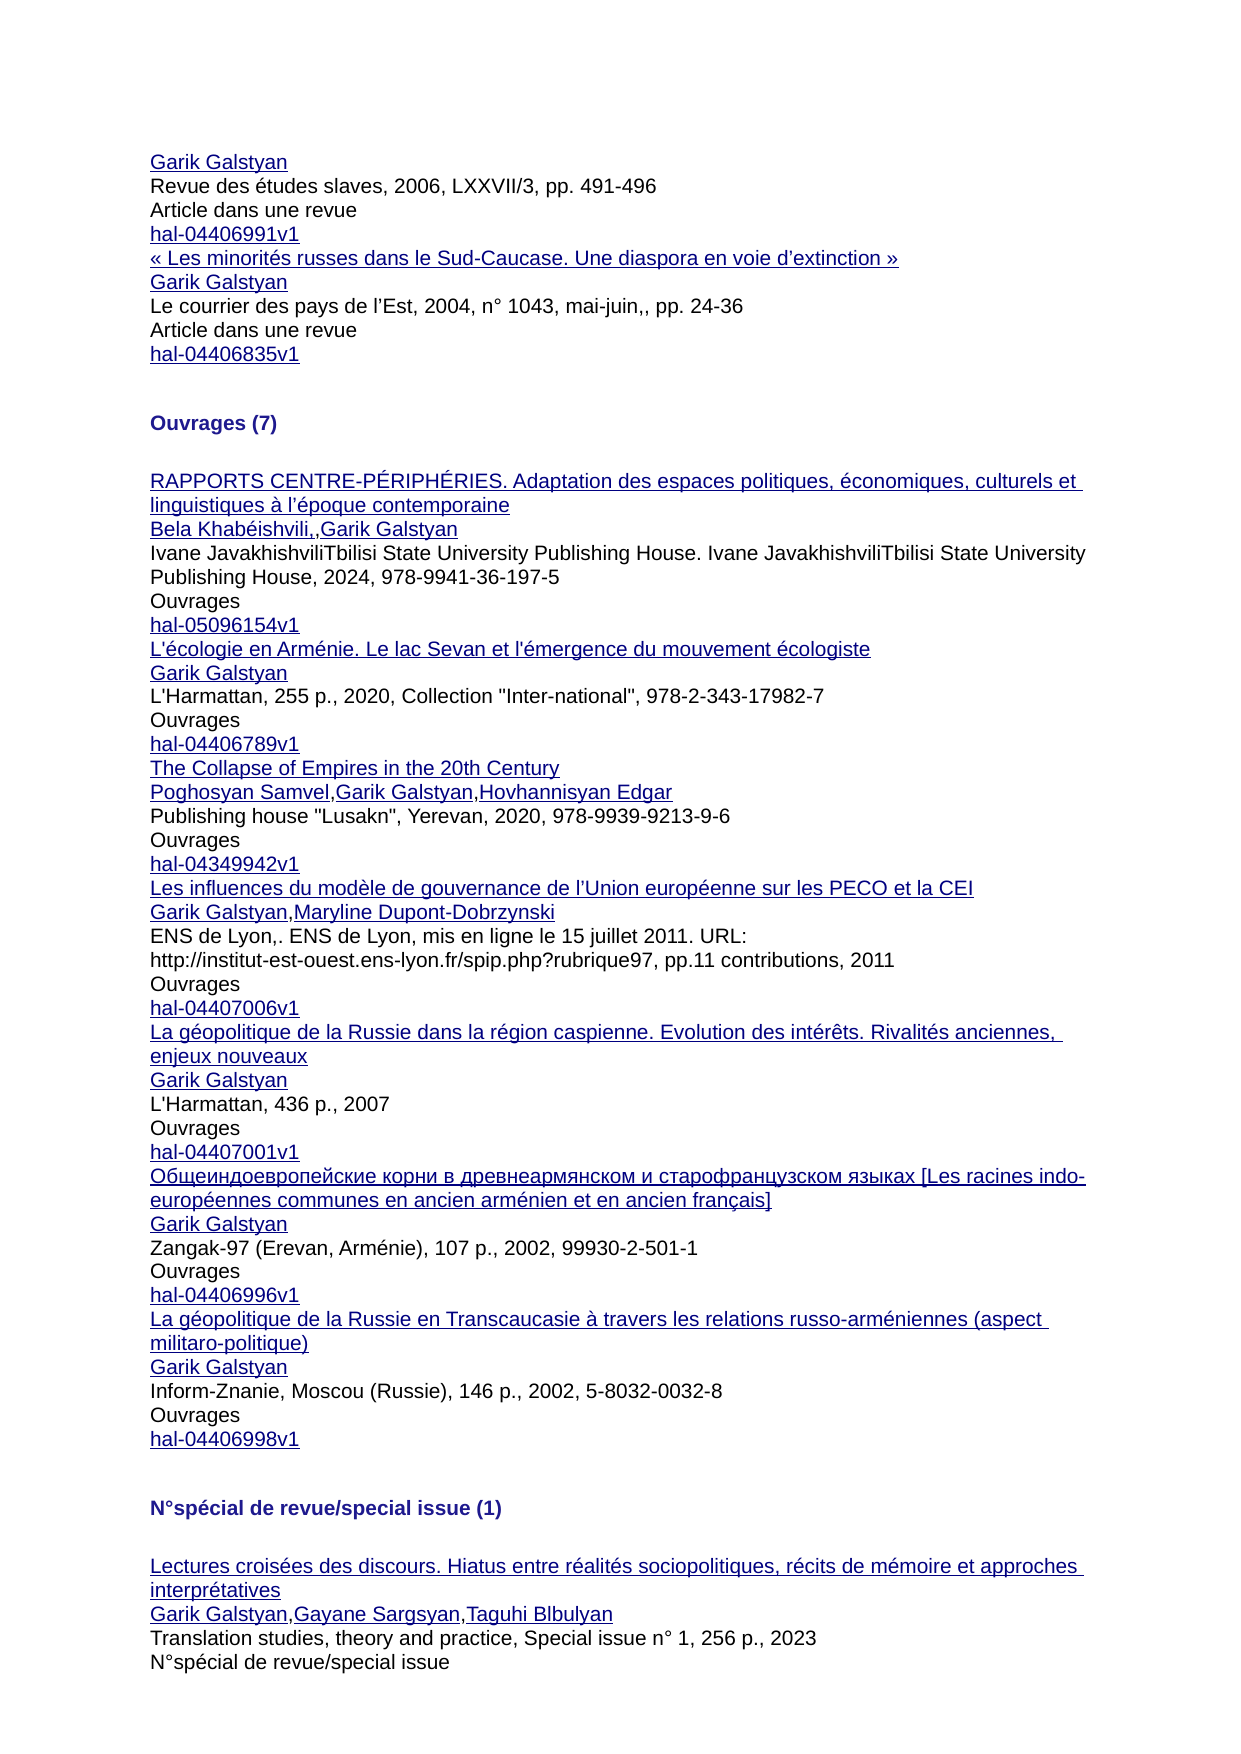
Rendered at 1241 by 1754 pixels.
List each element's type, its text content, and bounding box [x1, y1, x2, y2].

table_cell La géopolitique de la Russie dans la région caspienne. Evolution des intérêts. Rivalités anciennes, enjeux nouveaux Garik Galstyan L'Harmattan, 436 p., 2007 Ouvrages hal-04407001v1 [150, 1020, 1090, 1163]
table_header RAPPORTS CENTRE-PÉRIPHÉRIES. Adaptation des espaces politiques, économiques, culturels et linguistiques à l’époque contemporaine Bela Khabéishvili,,Garik Galstyan Ivane JavakhishviliTbilisi State University Publishing House. Ivane JavakhishviliTbilisi State University Publishing House, 2024, 978-9941-36-197-5 Ouvrages hal-05096154v1 [150, 469, 1090, 636]
table_cell L'écologie en Arménie. Le lac Sevan et l'émergence du mouvement écologiste Garik Galstyan L'Harmattan, 255 p., 2020, Collection "Inter-national", 978-2-343-17982-7 Ouvrages hal-04406789v1 [150, 636, 1090, 756]
table_header Lectures croisées des discours. Hiatus entre réalités sociopolitiques, récits de mémoire et approches interprétatives Garik Galstyan,Gayane Sargsyan,Taguhi Blbulyan Translation studies, theory and practice, Special issue n° 1, 256 p., 2023 N°spécial de revue/special issue [150, 1554, 1090, 1674]
table_cell Общеиндоевропейские корни в древнеармянском и старофранцузском языках [Les racines indo-européennes communes en ancien arménien et en ancien français] Garik Galstyan Zangak-97 (Erevan, Arménie), 107 p., 2002, 99930-2-501-1 Ouvrages hal-04406996v1 [150, 1164, 1090, 1307]
table_cell The Collapse of Empires in the 20th Century Poghosyan Samvel,Garik Galstyan,Hovhannisyan Edgar Publishing house "Lusakn", Yerevan, 2020, 978-9939-9213-9-6 Ouvrages hal-04349942v1 [150, 756, 1090, 876]
table_cell Garik Galstyan Revue des études slaves, 2006, LXXVII/3, pp. 491-496 Article dans une revue hal-04406991v1 [150, 150, 1090, 246]
subtitle N°spécial de revue/special issue (1) [150, 1496, 1090, 1520]
table_cell La géopolitique de la Russie en Transcaucasie à travers les relations russo-arméniennes (aspect militaro-politique) Garik Galstyan Inform-Znanie, Moscou (Russie), 146 p., 2002, 5-8032-0032-8 Ouvrages hal-04406998v1 [150, 1307, 1090, 1451]
table_cell Les influences du modèle de gouvernance de l’Union européenne sur les PECO et la CEI Garik Galstyan,Maryline Dupont-Dobrzynski ENS de Lyon,. ENS de Lyon, mis en ligne le 15 juillet 2011. URL: http://institut-est-ouest.ens-lyon.fr/spip.php?rubrique97, pp.11 contributions, 2011 Ouvrages hal-04407006v1 [150, 876, 1090, 1020]
table_cell « Les minorités russes dans le Sud-Caucase. Une diaspora en voie d’extinction » Garik Galstyan Le courrier des pays de l’Est, 2004, n° 1043, mai-juin,, pp. 24-36 Article dans une revue hal-04406835v1 [150, 246, 1090, 366]
subtitle Ouvrages (7) [150, 410, 1090, 434]
